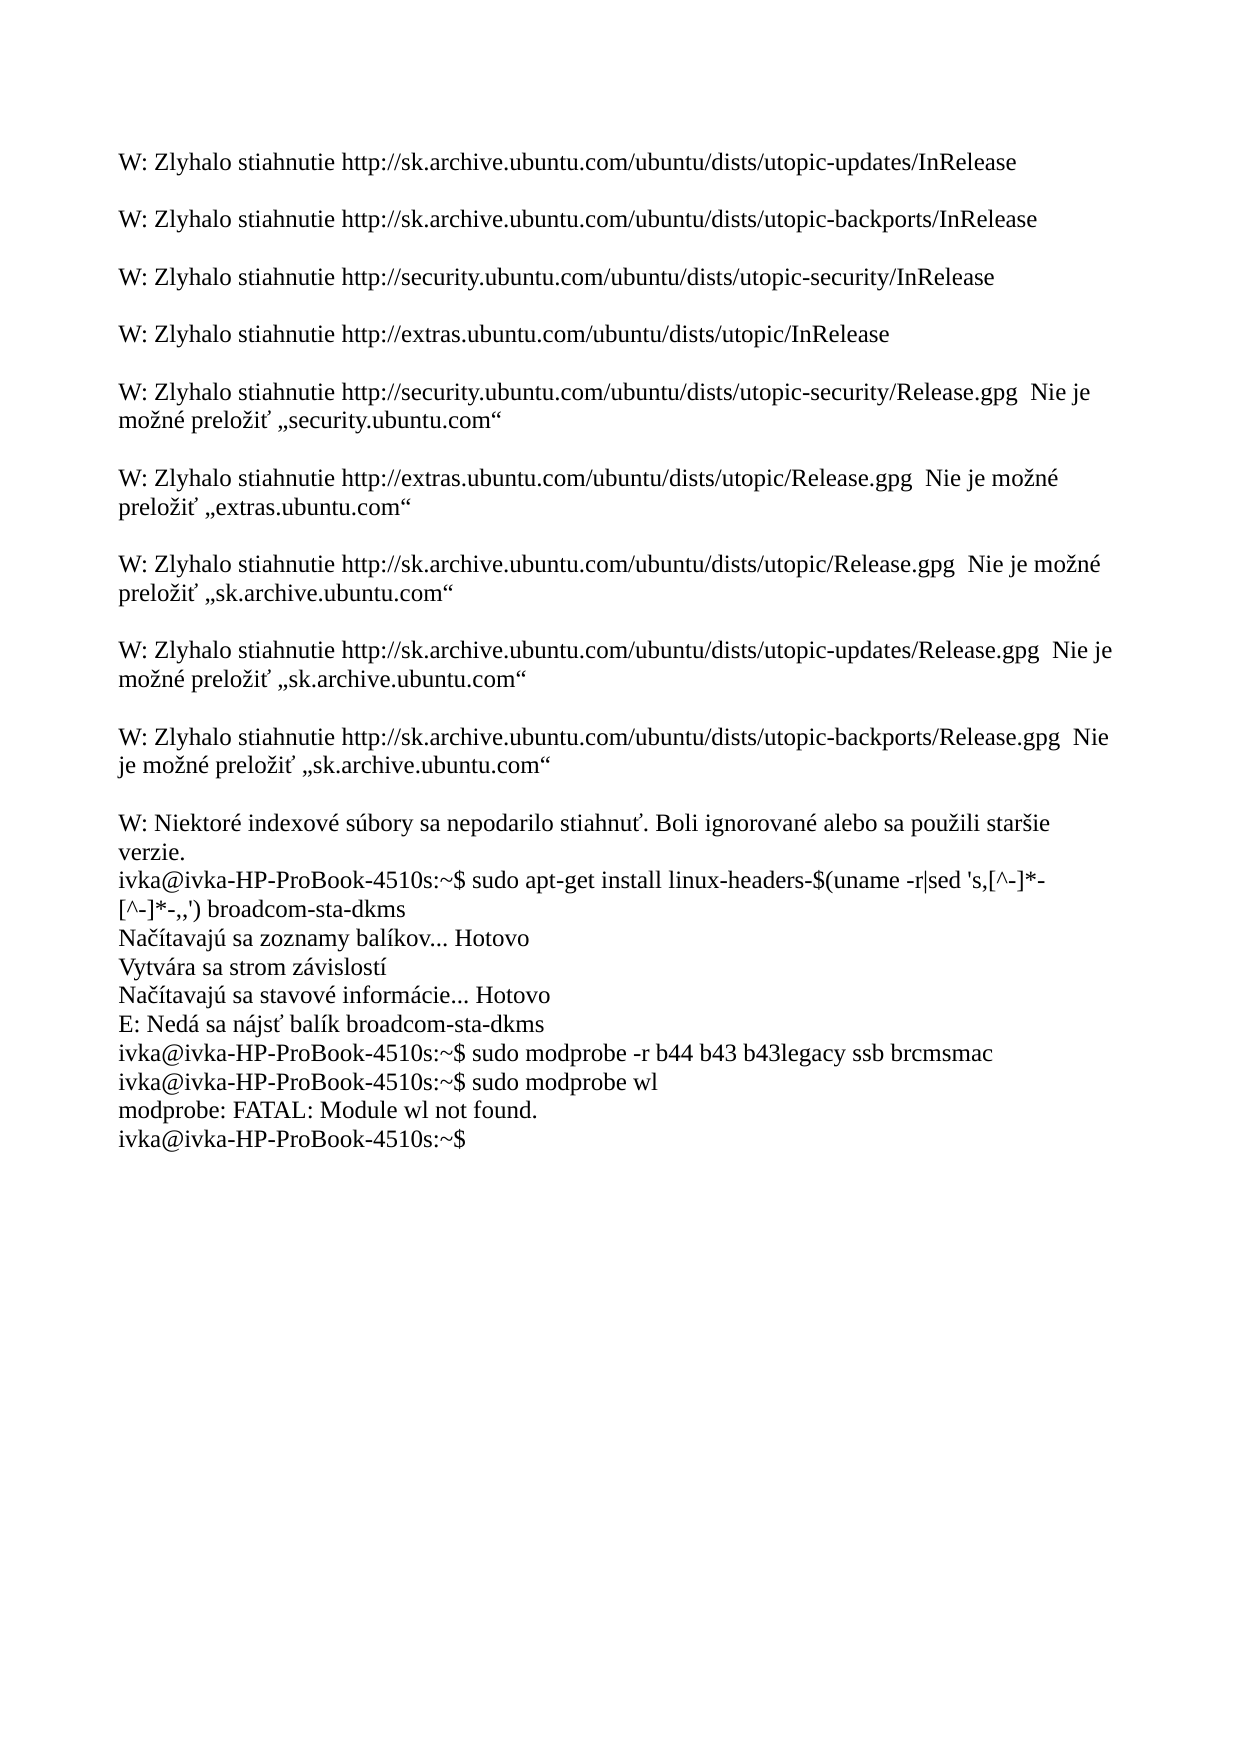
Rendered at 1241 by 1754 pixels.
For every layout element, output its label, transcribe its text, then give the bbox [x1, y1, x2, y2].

text W: Zlyhalo stiahnutie http://sk.archive.ubuntu.com/ubuntu/dists/utopic-updates/InRelease [118, 147, 1122, 176]
text ivka@ivka-HP-ProBook-4510s:~$ sudo modprobe wl [118, 1067, 1122, 1096]
text W: Zlyhalo stiahnutie http://sk.archive.ubuntu.com/ubuntu/dists/utopic-backports/Release.gpg Nie je možné preložiť „sk.archive.ubuntu.com“ [118, 722, 1122, 779]
text Načítavajú sa zoznamy balíkov... Hotovo [118, 923, 1122, 952]
text W: Zlyhalo stiahnutie http://extras.ubuntu.com/ubuntu/dists/utopic/InRelease [118, 319, 1122, 348]
text W: Zlyhalo stiahnutie http://extras.ubuntu.com/ubuntu/dists/utopic/Release.gpg Nie je možné preložiť „extras.ubuntu.com“ [118, 463, 1122, 521]
text W: Zlyhalo stiahnutie http://security.ubuntu.com/ubuntu/dists/utopic-security/InRelease [118, 262, 1122, 291]
text W: Zlyhalo stiahnutie http://sk.archive.ubuntu.com/ubuntu/dists/utopic-backports/InRelease [118, 204, 1122, 233]
text Vytvára sa strom závislostí [118, 952, 1122, 981]
text modprobe: FATAL: Module wl not found. [118, 1096, 1122, 1124]
text W: Zlyhalo stiahnutie http://sk.archive.ubuntu.com/ubuntu/dists/utopic/Release.gpg Nie je možné preložiť „sk.archive.ubuntu.com“ [118, 549, 1122, 607]
text E: Nedá sa nájsť balík broadcom-sta-dkms [118, 1009, 1122, 1038]
text W: Zlyhalo stiahnutie http://security.ubuntu.com/ubuntu/dists/utopic-security/Release.gpg Nie je možné preložiť „security.ubuntu.com“ [118, 377, 1122, 434]
text W: Zlyhalo stiahnutie http://sk.archive.ubuntu.com/ubuntu/dists/utopic-updates/Release.gpg Nie je možné preložiť „sk.archive.ubuntu.com“ [118, 636, 1122, 693]
text ivka@ivka-HP-ProBook-4510s:~$ [118, 1124, 1122, 1153]
text ivka@ivka-HP-ProBook-4510s:~$ sudo apt-get install linux-headers-$(uname -r|sed 's,[^-]*-[^-]*-,,') broadcom-sta-dkms [118, 866, 1122, 923]
text W: Niektoré indexové súbory sa nepodarilo stiahnuť. Boli ignorované alebo sa použili staršie verzie. [118, 808, 1122, 866]
text ivka@ivka-HP-ProBook-4510s:~$ sudo modprobe -r b44 b43 b43legacy ssb brcmsmac [118, 1038, 1122, 1067]
text Načítavajú sa stavové informácie... Hotovo [118, 981, 1122, 1009]
